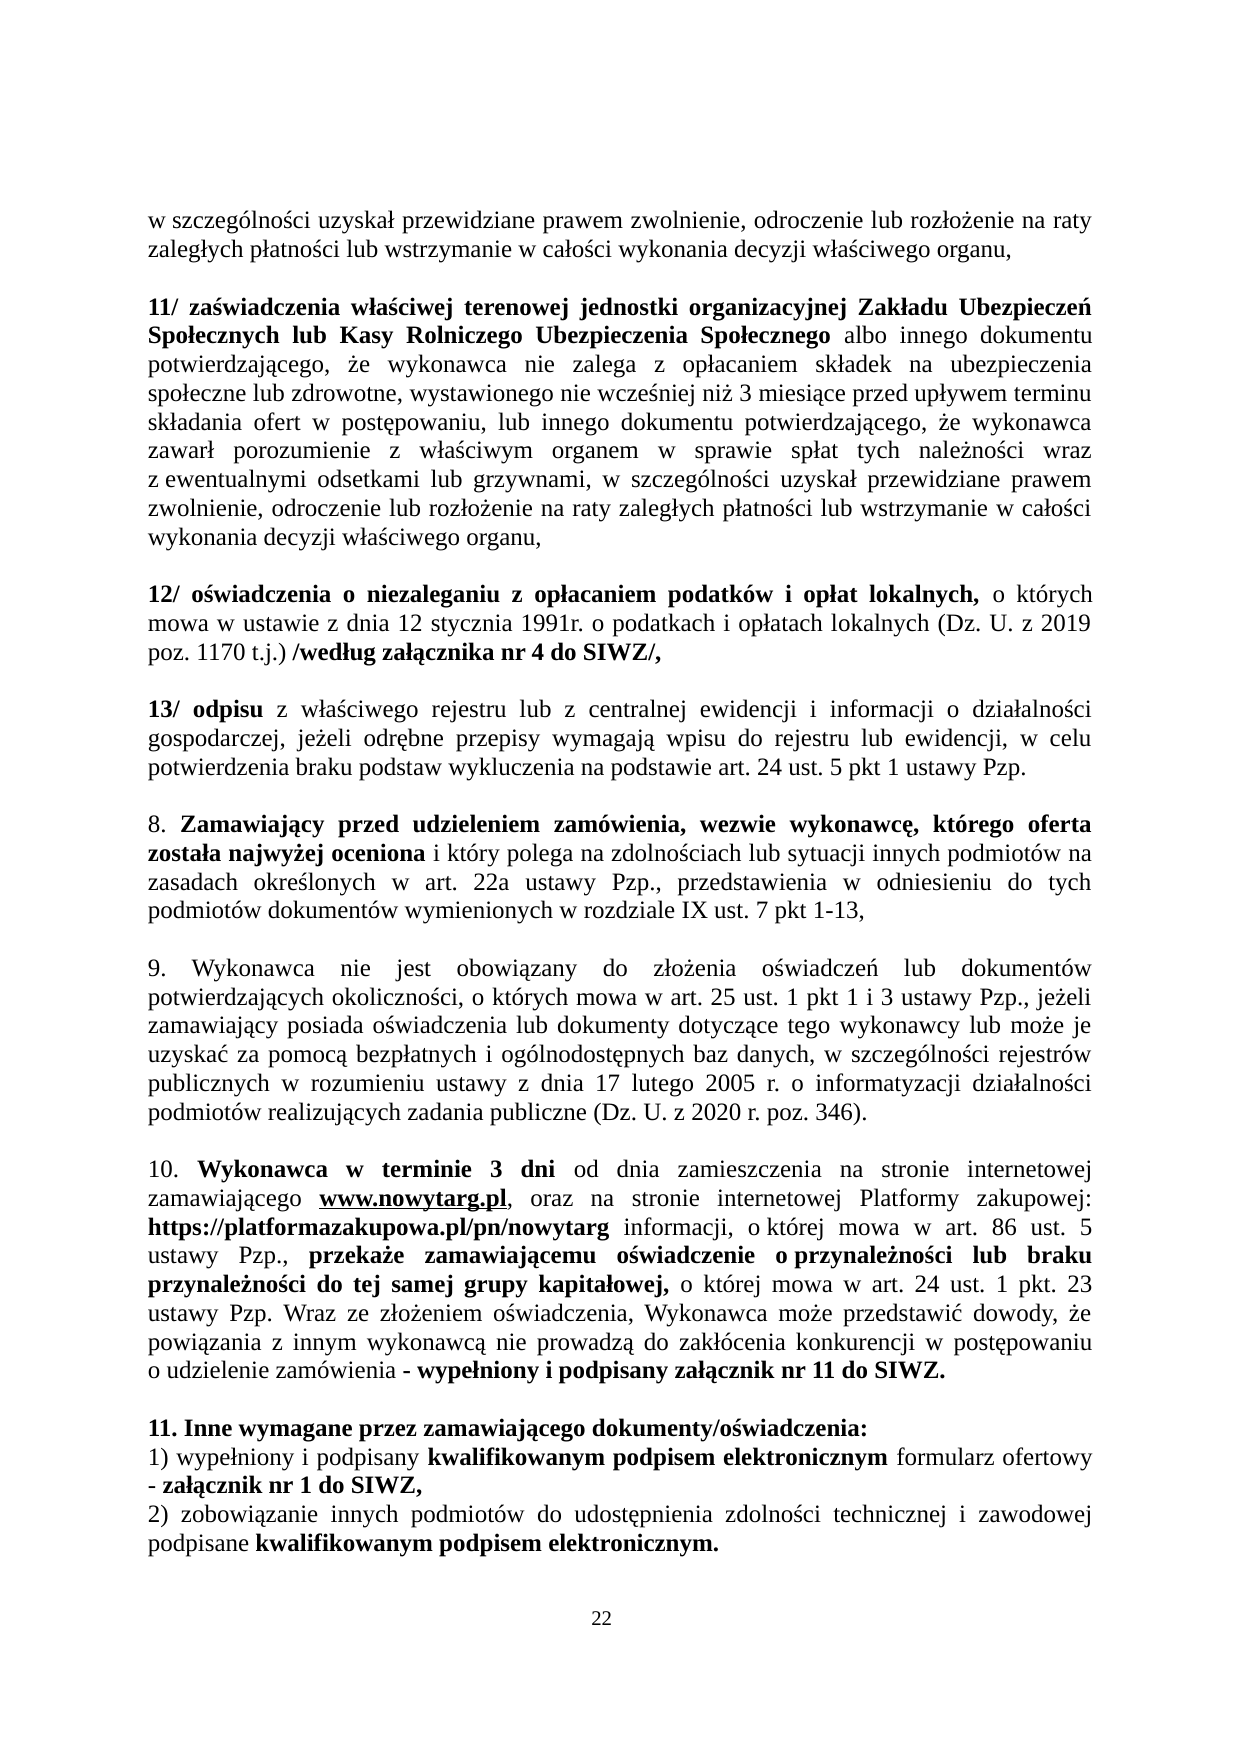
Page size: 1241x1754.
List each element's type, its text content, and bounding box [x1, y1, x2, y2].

text 11. Inne wymagane przez zamawiającego dokumenty/oświadczenia: [148, 1413, 1093, 1442]
text 11/ zaświadczenia właściwej terenowej jednostki organizacyjnej Zakładu Ubezpieczeń Społecznych lub Kasy Rolniczego Ubezpieczenia Społecznego albo innego dokumentu potwierdzającego, że wykonawca nie zalega z opłacaniem składek na ubezpieczenia społeczne lub zdrowotne, wystawionego nie wcześniej niż 3 miesiące przed upływem terminu składania ofert w postępowaniu, lub innego dokumentu potwierdzającego, że wykonawca zawarł porozumienie z właściwym organem w sprawie spłat tych należności wraz z ewentualnymi odsetkami lub grzywnami, w szczególności uzyskał przewidziane prawem zwolnienie, odroczenie lub rozłożenie na raty zaległych płatności lub wstrzymanie w całości wykonania decyzji właściwego organu, [148, 292, 1093, 551]
text 1) wypełniony i podpisany kwalifikowanym podpisem elektronicznym formularz ofertowy - załącznik nr 1 do SIWZ, [148, 1442, 1093, 1499]
text 2) zobowiązanie innych podmiotów do udostępnienia zdolności technicznej i zawodowej podpisane kwalifikowanym podpisem elektronicznym. [148, 1499, 1093, 1557]
text 10. Wykonawca w terminie 3 dni od dnia zamieszczenia na stronie internetowej zamawiającego www.nowytarg.pl, oraz na stronie internetowej Platformy zakupowej: https://platformazakupowa.pl/pn/nowytarg informacji, o której mowa w art. 86 ust. 5 ustawy Pzp., przekaże zamawiającemu oświadczenie o przynależności lub braku przynależności do tej samej grupy kapitałowej, o której mowa w art. 24 ust. 1 pkt. 23 ustawy Pzp. Wraz ze złożeniem oświadczenia, Wykonawca może przedstawić dowody, że powiązania z innym wykonawcą nie prowadzą do zakłócenia konkurencji w postępowaniu o udzielenie zamówienia - wypełniony i podpisany załącznik nr 11 do SIWZ. [148, 1154, 1093, 1384]
text 8. Zamawiający przed udzieleniem zamówienia, wezwie wykonawcę, którego oferta została najwyżej oceniona i który polega na zdolnościach lub sytuacji innych podmiotów na zasadach określonych w art. 22a ustawy Pzp., przedstawienia w odniesieniu do tych podmiotów dokumentów wymienionych w rozdziale IX ust. 7 pkt 1-13, [148, 809, 1093, 924]
text 13/ odpisu z właściwego rejestru lub z centralnej ewidencji i informacji o działalności gospodarczej, jeżeli odrębne przepisy wymagają wpisu do rejestru lub ewidencji, w celu potwierdzenia braku podstaw wykluczenia na podstawie art. 24 ust. 5 pkt 1 ustawy Pzp. [148, 694, 1093, 781]
text 9. Wykonawca nie jest obowiązany do złożenia oświadczeń lub dokumentów potwierdzających okoliczności, o których mowa w art. 25 ust. 1 pkt 1 i 3 ustawy Pzp., jeżeli zamawiający posiada oświadczenia lub dokumenty dotyczące tego wykonawcy lub może je uzyskać za pomocą bezpłatnych i ogólnodostępnych baz danych, w szczególności rejestrów publicznych w rozumieniu ustawy z dnia 17 lutego 2005 r. o informatyzacji działalności podmiotów realizujących zadania publiczne (Dz. U. z 2020 r. poz. 346). [148, 953, 1093, 1126]
text w szczególności uzyskał przewidziane prawem zwolnienie, odroczenie lub rozłożenie na raty zaległych płatności lub wstrzymanie w całości wykonania decyzji właściwego organu, [148, 206, 1093, 263]
text 12/ oświadczenia o niezaleganiu z opłacaniem podatków i opłat lokalnych, o których mowa w ustawie z dnia 12 stycznia 1991r. o podatkach i opłatach lokalnych (Dz. U. z 2019 poz. 1170 t.j.) /według załącznika nr 4 do SIWZ/, [148, 579, 1093, 666]
